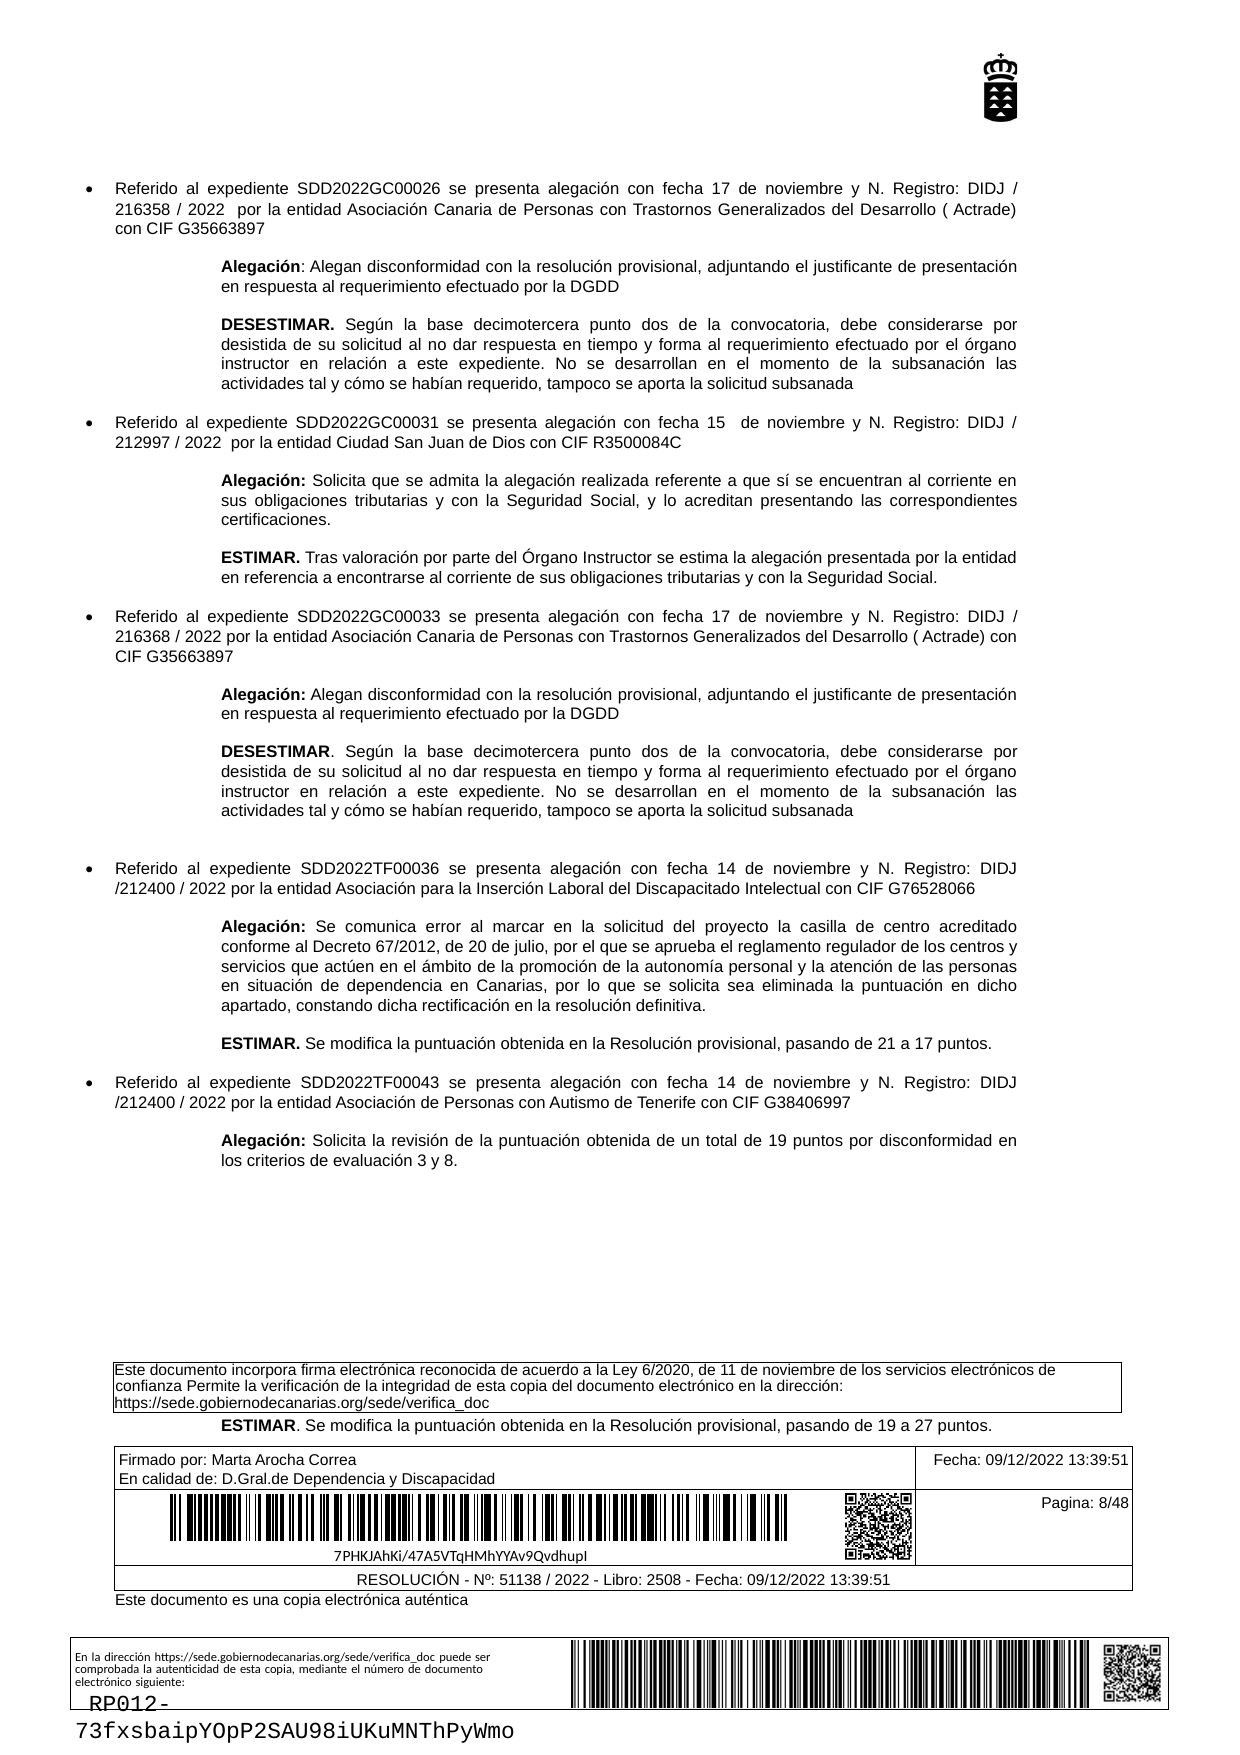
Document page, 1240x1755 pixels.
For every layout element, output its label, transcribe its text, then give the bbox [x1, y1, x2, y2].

text ESTIMAR. Tras valoración por parte del Órgano Instructor se estima la alegación presentada por la entidad en referencia a encontrarse al corriente de sus obligaciones tributarias y con la Seguridad Social. [221, 548, 1018, 587]
text DESESTIMAR. Según la base decimotercera punto dos de la convocatoria, debe considerarse por desistida de su solicitud al no dar respuesta en tiempo y forma al requerimiento efectuado por el órgano instructor en relación a este expediente. No se desarrollan en el momento de la subsanación las actividades tal y cómo se habían requerido, tampoco se aporta la solicitud subsanada [221, 315, 1018, 393]
list Referido al expediente SDD2022GC00033 se presenta alegación con fecha 17 de noviembre y N. Registro: DIDJ / 216368 / 2022 por la entidad Asociación Canaria de Personas con Trastornos Generalizados del Desarrollo ( Actrade) con CIF G35663897 [85, 606, 1018, 666]
list Referido al expediente SDD2022GC00026 se presenta alegación con fecha 17 de noviembre y N. Registro: DIDJ / 216358 / 2022 por la entidad Asociación Canaria de Personas con Trastornos Generalizados del Desarrollo ( Actrade) con CIF G35663897 [85, 178, 1018, 238]
text Alegación: Se comunica error al marcar en la solicitud del proyecto la casilla de centro acreditado conforme al Decreto 67/2012, de 20 de julio, por el que se aprueba el reglamento regulador de los centros y servicios que actúen en el ámbito de la promoción de la autonomía personal y la atención de las personas en situación de dependencia en Canarias, por lo que se solicita sea eliminada la puntuación en dicho apartado, constando dicha rectificación en la resolución definitiva. [221, 917, 1018, 1015]
text Alegación: Solicita la revisión de la puntuación obtenida de un total de 19 puntos por disconformidad en los criterios de evaluación 3 y 8. [221, 1131, 1018, 1169]
text DESESTIMAR. Según la base decimotercera punto dos de la convocatoria, debe considerarse por desistida de su solicitud al no dar respuesta en tiempo y forma al requerimiento efectuado por el órgano instructor en relación a este expediente. No se desarrollan en el momento de la subsanación las actividades tal y cómo se habían requerido, tampoco se aporta la solicitud subsanada [221, 742, 1018, 820]
text https://sede.gobiernodecanarias.org/sede/verifica_doc [114, 1394, 1121, 1412]
text Este documento incorpora firma electrónica reconocida de acuerdo a la Ley 6/2020, de 11 de noviembre de los servicios electrónicos de confianza Permite la verificación de la integridad de esta copia del documento electrónico en la dirección: [114, 1363, 1121, 1394]
list Referido al expediente SDD2022TF00043 se presenta alegación con fecha 14 de noviembre y N. Registro: DIDJ /212400 / 2022 por la entidad Asociación de Personas con Autismo de Tenerife con CIF G38406997 [85, 1072, 1018, 1112]
text ESTIMAR. Se modifica la puntuación obtenida en la Resolución provisional, pasando de 21 a 17 puntos. [221, 1034, 1018, 1053]
text Alegación: Alegan disconformidad con la resolución provisional, adjuntando el justificante de presentación en respuesta al requerimiento efectuado por la DGDD [221, 257, 1018, 296]
list Referido al expediente SDD2022TF00036 se presenta alegación con fecha 14 de noviembre y N. Registro: DIDJ /212400 / 2022 por la entidad Asociación para la Inserción Laboral del Discapacitado Intelectual con CIF G76528066 [85, 858, 1018, 898]
text ESTIMAR. Se modifica la puntuación obtenida en la Resolución provisional, pasando de 19 a 27 puntos. [221, 1416, 1018, 1435]
text Alegación: Alegan disconformidad con la resolución provisional, adjuntando el justificante de presentación en respuesta al requerimiento efectuado por la DGDD [221, 684, 1018, 723]
list Referido al expediente SDD2022GC00031 se presenta alegación con fecha 15 de noviembre y N. Registro: DIDJ / 212997 / 2022 por la entidad Ciudad San Juan de Dios con CIF R3500084C [85, 412, 1018, 452]
text Alegación: Solicita que se admita la alegación realizada referente a que sí se encuentran al corriente en sus obligaciones tributarias y con la Seguridad Social, y lo acreditan presentando las correspondientes certificaciones. [221, 471, 1018, 529]
